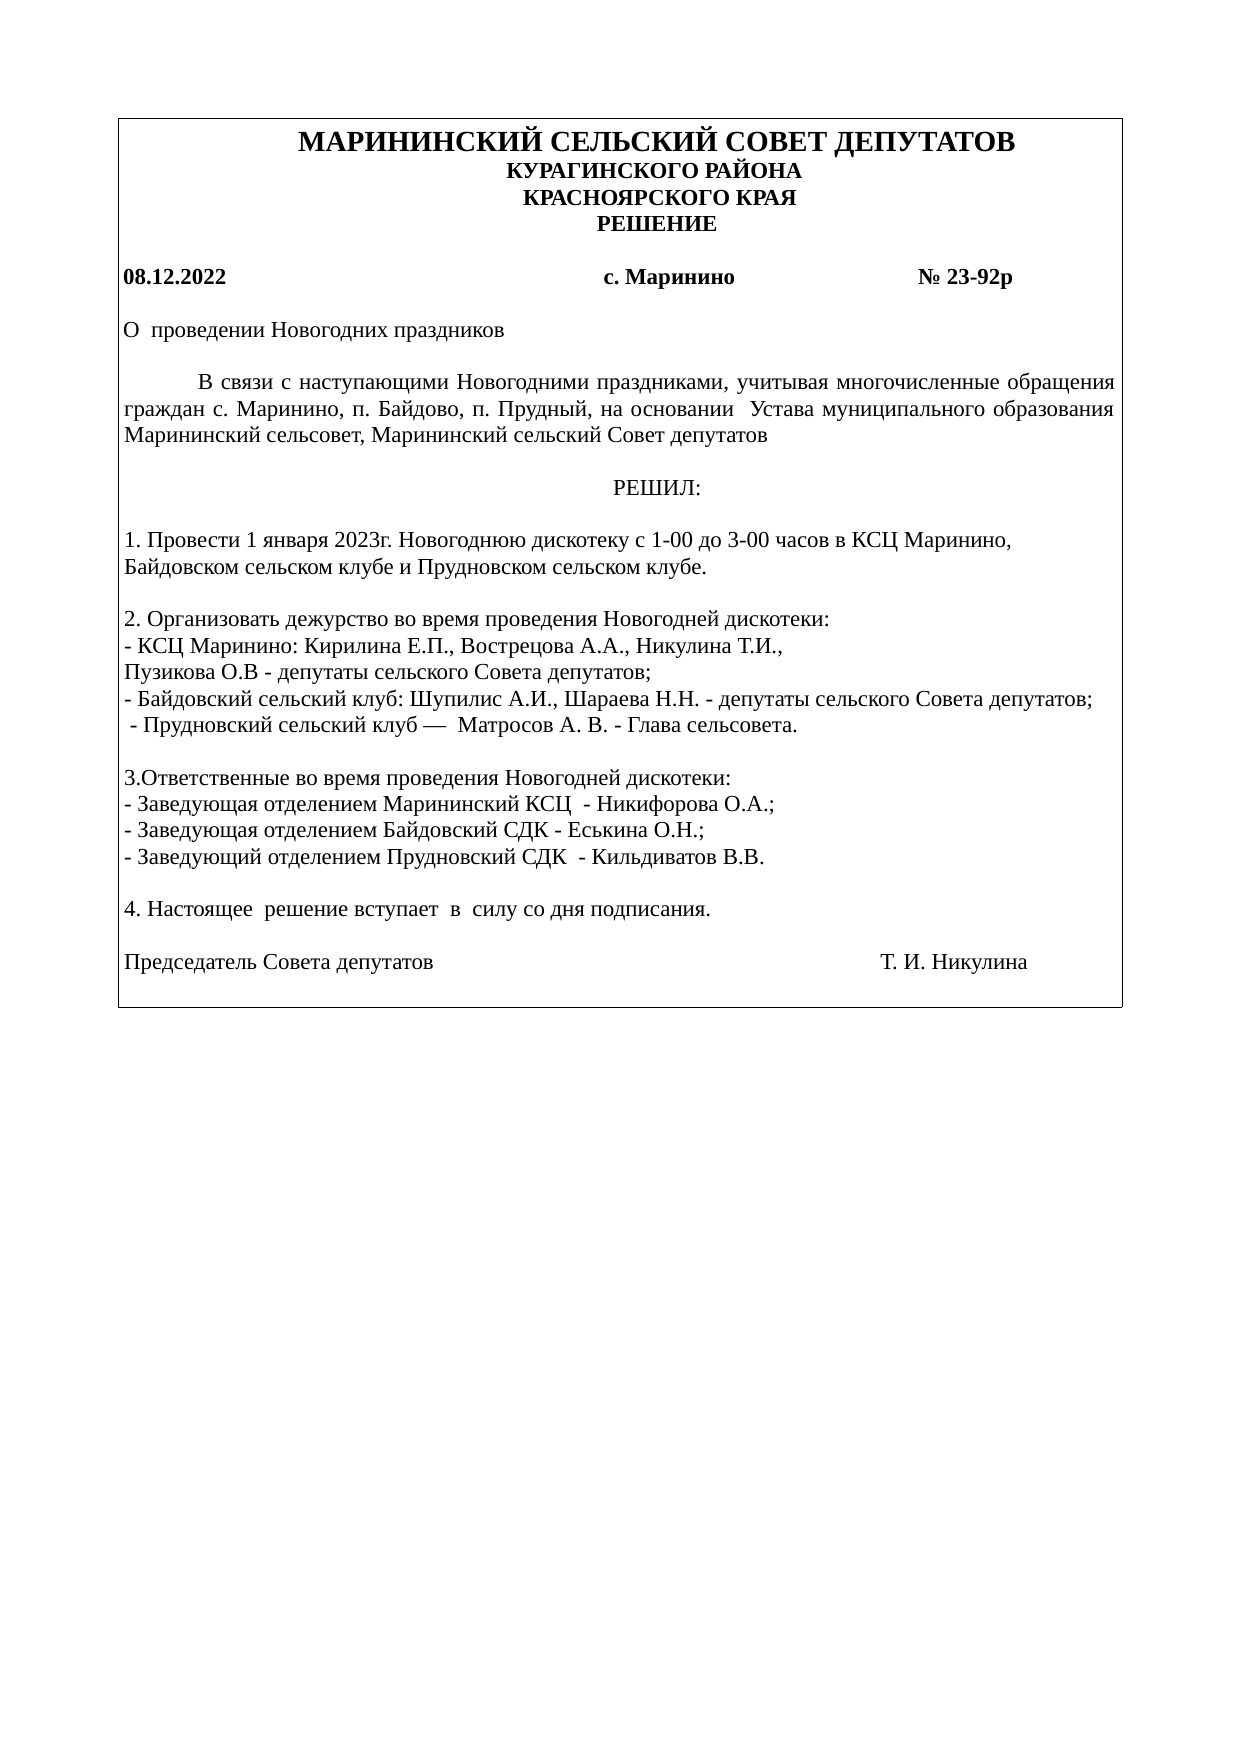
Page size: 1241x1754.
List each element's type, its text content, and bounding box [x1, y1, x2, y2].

table_cell МАРИНИНСКИЙ СЕЛЬСКИЙ СОВЕТ ДЕПУТАТОВ КУРАГИНСКОГО РАЙОНА КРАСНОЯРСКОГО КРАЯ РЕШЕНИЕ 08.12.2022 с. Маринино № 23-92р О проведении Новогодних праздников В связи с наступающими Новогодними праздниками, учитывая многочисленные обращения граждан с. Маринино, п. Байдово, п. Прудный, на основании Устава муниципального образования Марининский сельсовет, Марининский сельский Совет депутатов РЕШИЛ: 1. Провести 1 января 2023г. Новогоднюю дискотеку с 1-00 до 3-00 часов в КСЦ Маринино, Байдовском сельском клубе и Прудновском сельском клубе. 2. Организовать дежурство во время проведения Новогодней дискотеки: - КСЦ Маринино: Кирилина Е.П., Вострецова А.А., Никулина Т.И., Пузикова О.В - депутаты сельского Совета депутатов; - Байдовский сельский клуб: Шупилис А.И., Шараева Н.Н. - депутаты сельского Совета депутатов; - Прудновский сельский клуб — Матросов А. В. - Глава сельсовета. 3.Ответственные во время проведения Новогодней дискотеки: - Заведующая отделением Марининский КСЦ - Никифорова О.А.; - Заведующая отделением Байдовский СДК - Еськина О.Н.; - Заведующий отделением Прудновский СДК - Кильдиватов В.В. 4. Настоящее решение вступает в силу со дня подписания. Председатель Совета депутатов Т. И. Никулина [119, 119, 1122, 1007]
